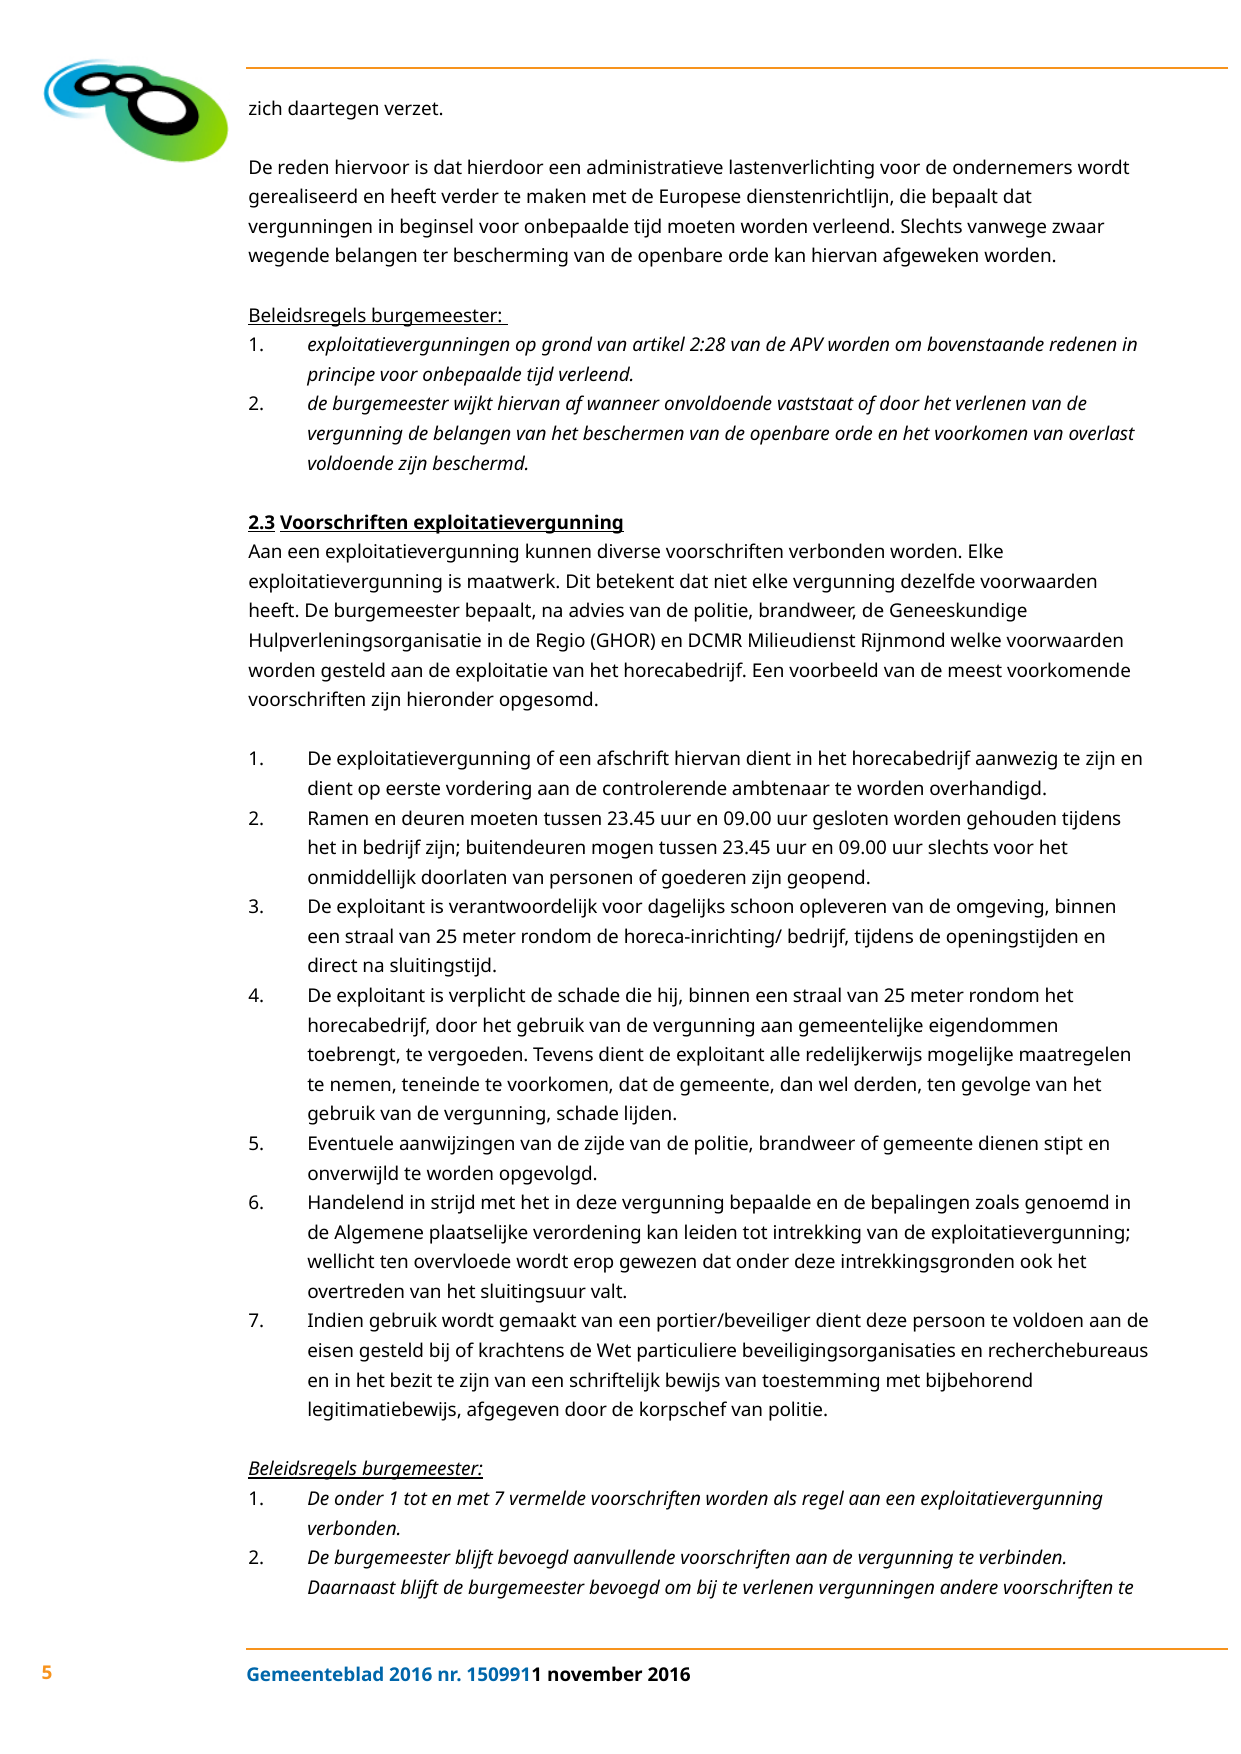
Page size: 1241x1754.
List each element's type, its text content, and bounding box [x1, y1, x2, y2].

list De burgemeester blijft bevoegd aanvullende voorschriften aan de vergunning te verbinden. Daarnaast blijft de burgemeester bevoegd om bij te verlenen vergunningen andere voorschriften te [248, 1544, 1152, 1600]
list Handelend in strijd met het in deze vergunning bepaalde en de bepalingen zoals genoemd in de Algemene plaatselijke verordening kan leiden tot intrekking van de exploitatievergunning; wellicht ten overvloede wordt erop gewezen dat onder deze intrekkingsgronden ook het overtreden van het sluitingsuur valt. [248, 1189, 1152, 1304]
text Beleidsregels burgemeester: [248, 1456, 1152, 1481]
list Eventuele aanwijzingen van de zijde van de politie, brandweer of gemeente dienen stipt en onverwijld te worden opgevolgd. [248, 1130, 1152, 1186]
list exploitatievergunningen op grond van artikel 2:28 van de APV worden om bovenstaande redenen in principe voor onbepaalde tijd verleend. [248, 331, 1152, 387]
text 2.3 Voorschriften exploitatievergunning [248, 509, 1152, 535]
list De onder 1 tot en met 7 vermelde voorschriften worden als regel aan een exploitatievergunning verbonden. [248, 1485, 1152, 1541]
list Indien gebruik wordt gemaakt van een portier/beveiliger dient deze persoon te voldoen aan de eisen gesteld bij of krachtens de Wet particuliere beveiligingsorganisaties en recherchebureaus en in het bezit te zijn van een schriftelijk bewijs van toestemming met bijbehorend legitimatiebewijs, afgegeven door de korpschef van politie. [248, 1308, 1152, 1422]
list De exploitatievergunning of een afschrift hiervan dient in het horecabedrijf aanwezig te zijn en dient op eerste vordering aan de controlerende ambtenaar te worden overhandigd. [248, 746, 1152, 801]
text zich daartegen verzet. [248, 95, 1152, 121]
list de burgemeester wijkt hiervan af wanneer onvoldoende vaststaat of door het verlenen van de vergunning de belangen van het beschermen van de openbare orde en het voorkomen van overlast voldoende zijn beschermd. [248, 391, 1152, 476]
text Aan een exploitatievergunning kunnen diverse voorschriften verbonden worden. Elke exploitatievergunning is maatwerk. Dit betekent dat niet elke vergunning dezelfde voorwaarden heeft. De burgemeester bepaalt, na advies van de politie, brandweer, de Geneeskundige Hulpverleningsorganisatie in de Regio (GHOR) en DCMR Milieudienst Rijnmond welke voorwaarden worden gesteld aan de exploitatie van het horecabedrijf. Een voorbeeld van de meest voorkomende voorschriften zijn hieronder opgesomd. [248, 538, 1152, 712]
list De exploitant is verantwoordelijk voor dagelijks schoon opleveren van de omgeving, binnen een straal van 25 meter rondom de horeca-inrichting/ bedrijf, tijdens de openingstijden en direct na sluitingstijd. [248, 893, 1152, 978]
list De exploitant is verplicht de schade die hij, binnen een straal van 25 meter rondom het horecabedrijf, door het gebruik van de vergunning aan gemeentelijke eigendommen toebrengt, te vergoeden. Tevens dient de exploitant alle redelijkerwijs mogelijke maatregelen te nemen, teneinde te voorkomen, dat de gemeente, dan wel derden, ten gevolge van het gebruik van de vergunning, schade lijden. [248, 982, 1152, 1126]
text De reden hiervoor is dat hierdoor een administratieve lastenverlichting voor de ondernemers wordt gerealiseerd en heeft verder te maken met de Europese dienstenrichtlijn, die bepaalt dat vergunningen in beginsel voor onbepaalde tijd moeten worden verleend. Slechts vanwege zwaar wegende belangen ter bescherming van de openbare orde kan hiervan afgeweken worden. [248, 154, 1152, 268]
text Beleidsregels burgemeester: [248, 302, 1152, 328]
list Ramen en deuren moeten tussen 23.45 uur en 09.00 uur gesloten worden gehouden tijdens het in bedrijf zijn; buitendeuren mogen tussen 23.45 uur en 09.00 uur slechts voor het onmiddellijk doorlaten van personen of goederen zijn geopend. [248, 805, 1152, 890]
picture [41, 47, 231, 172]
